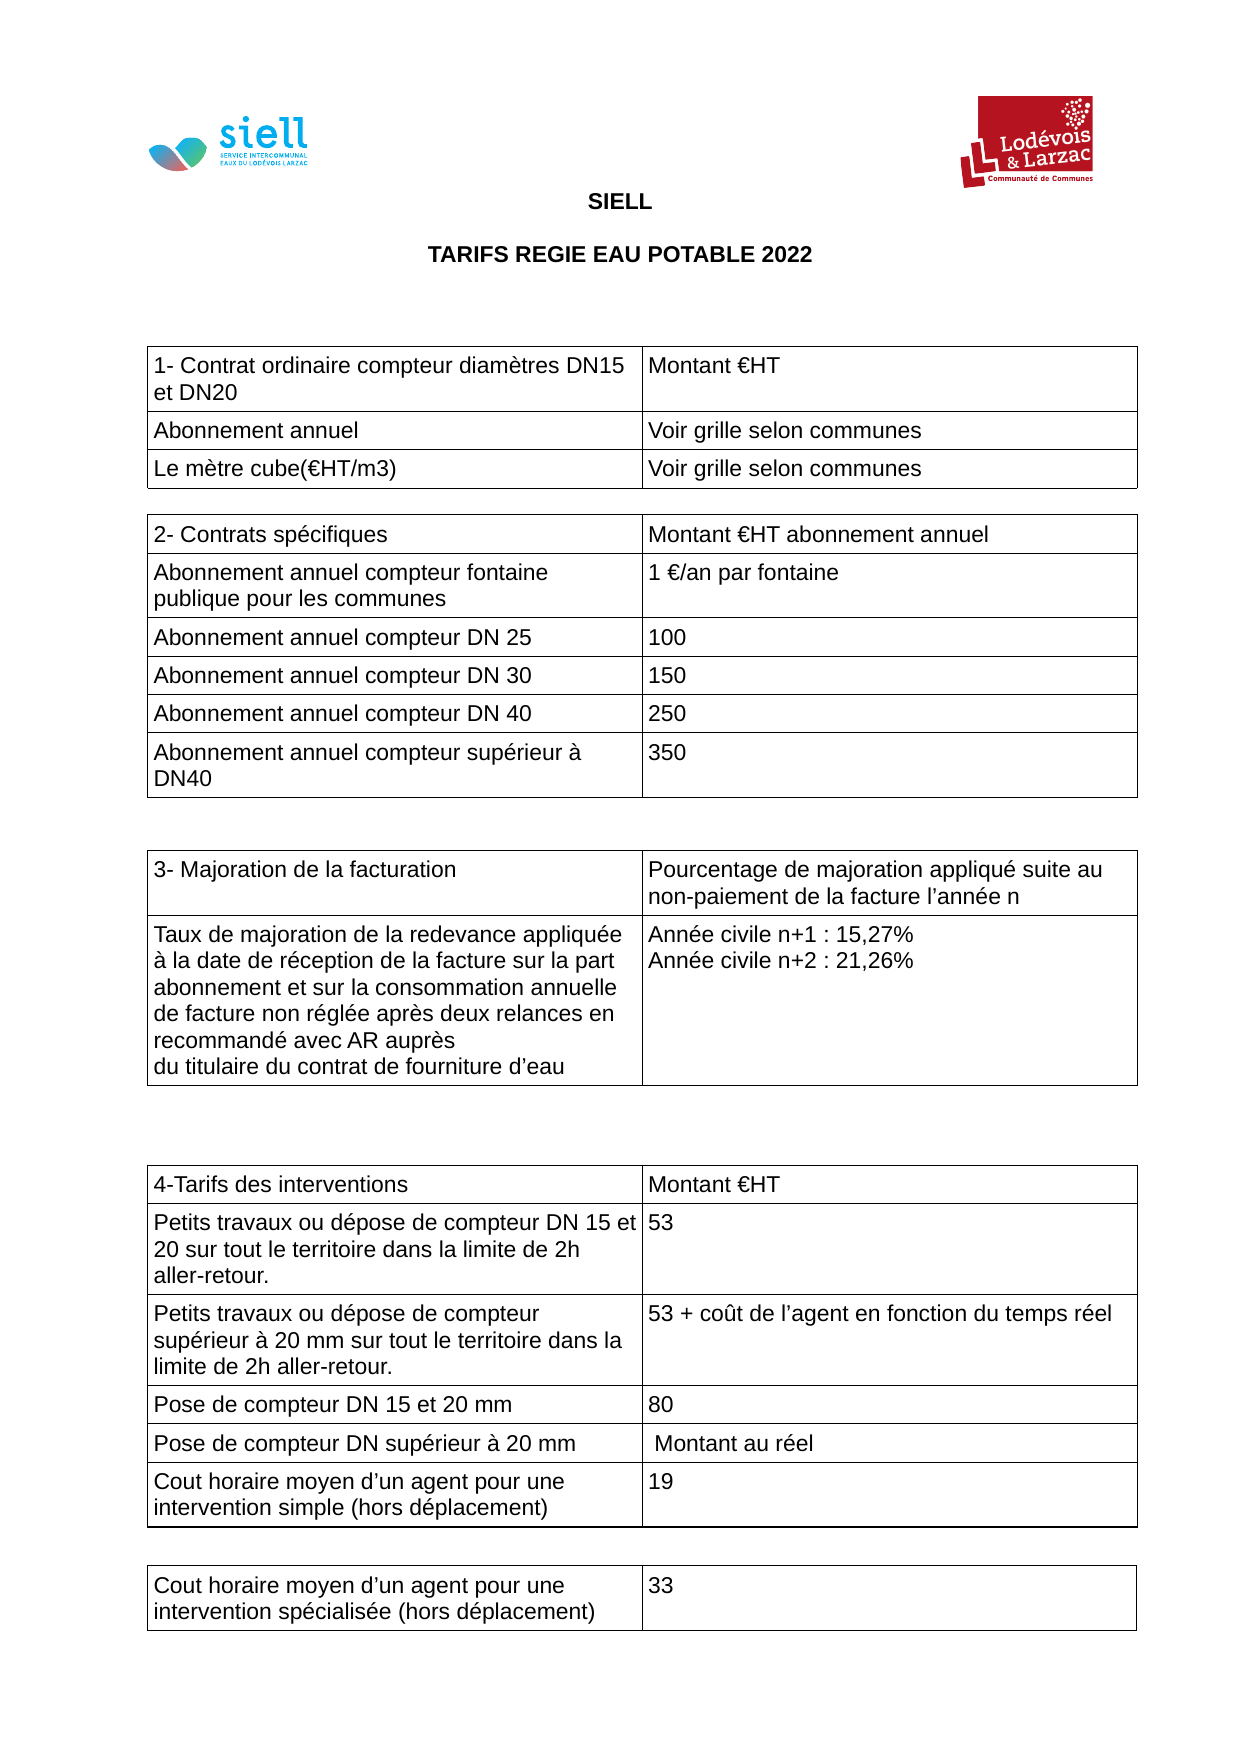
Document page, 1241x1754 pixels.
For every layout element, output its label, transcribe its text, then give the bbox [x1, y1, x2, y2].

table_header Pourcentage de majoration appliqué suite au non-paiement de la facture l’année n [643, 851, 1137, 915]
text SIELL [148, 188, 1093, 214]
table_cell Pose de compteur DN 15 et 20 mm [148, 1386, 642, 1423]
table_header 3- Majoration de la facturation [148, 851, 642, 915]
table_header Montant €HT [643, 347, 1137, 411]
table_cell Cout horaire moyen d’un agent pour une intervention spécialisée (hors déplacement) [148, 1566, 642, 1630]
table_cell 1 €/an par fontaine [643, 554, 1137, 617]
table_header Montant €HT abonnement annuel [643, 515, 1137, 553]
table_cell Abonnement annuel compteur DN 30 [148, 657, 642, 694]
table_cell [642, 1528, 1137, 1565]
table_cell Voir grille selon communes [643, 412, 1137, 449]
table_cell [148, 1631, 642, 1669]
table_cell 33 [643, 1566, 1136, 1630]
table_cell 53 [643, 1204, 1137, 1294]
table_cell Montant au réel [643, 1424, 1137, 1462]
table_cell [642, 1631, 1137, 1669]
table_cell Taux de majoration de la redevance appliquée à la date de réception de la facture sur la part abonnement et sur la consommation annuelle de facture non réglée après deux relances en recommandé avec AR auprès du titulaire du contrat de fourniture d’eau [148, 916, 642, 1085]
table_header Montant €HT [643, 1166, 1137, 1203]
table_cell Abonnement annuel compteur fontaine publique pour les communes [148, 554, 642, 617]
text TARIFS REGIE EAU POTABLE 2022 [148, 241, 1093, 267]
table_cell Abonnement annuel compteur DN 25 [148, 618, 642, 656]
table_header 4-Tarifs des interventions [148, 1166, 642, 1203]
table_cell Petits travaux ou dépose de compteur DN 15 et 20 sur tout le territoire dans la limite de 2h aller-retour. [148, 1204, 642, 1294]
table_header 2- Contrats spécifiques [148, 515, 642, 553]
table_cell 80 [643, 1386, 1137, 1423]
table_cell Le mètre cube(€HT/m3) [148, 450, 642, 487]
table_cell 53 + coût de l’agent en fonction du temps réel [643, 1295, 1137, 1385]
table_header 1- Contrat ordinaire compteur diamètres DN15 et DN20 [148, 347, 642, 411]
table_cell Voir grille selon communes [643, 450, 1137, 487]
table_cell 100 [643, 618, 1137, 656]
table_cell 250 [643, 695, 1137, 732]
table_cell Petits travaux ou dépose de compteur supérieur à 20 mm sur tout le territoire dans la limite de 2h aller-retour. [148, 1295, 642, 1385]
table_cell 150 [643, 657, 1137, 694]
table_cell [148, 1528, 642, 1565]
table_cell Abonnement annuel compteur supérieur à DN40 [148, 733, 642, 797]
table_cell 19 [643, 1463, 1137, 1526]
table_cell 350 [643, 733, 1137, 797]
table_cell Abonnement annuel compteur DN 40 [148, 695, 642, 732]
table_cell Abonnement annuel [148, 412, 642, 449]
table_cell Cout horaire moyen d’un agent pour une intervention simple (hors déplacement) [148, 1463, 642, 1526]
table_cell Pose de compteur DN supérieur à 20 mm [148, 1424, 642, 1462]
table_cell Année civile n+1 : 15,27% Année civile n+2 : 21,26% [643, 916, 1137, 1085]
